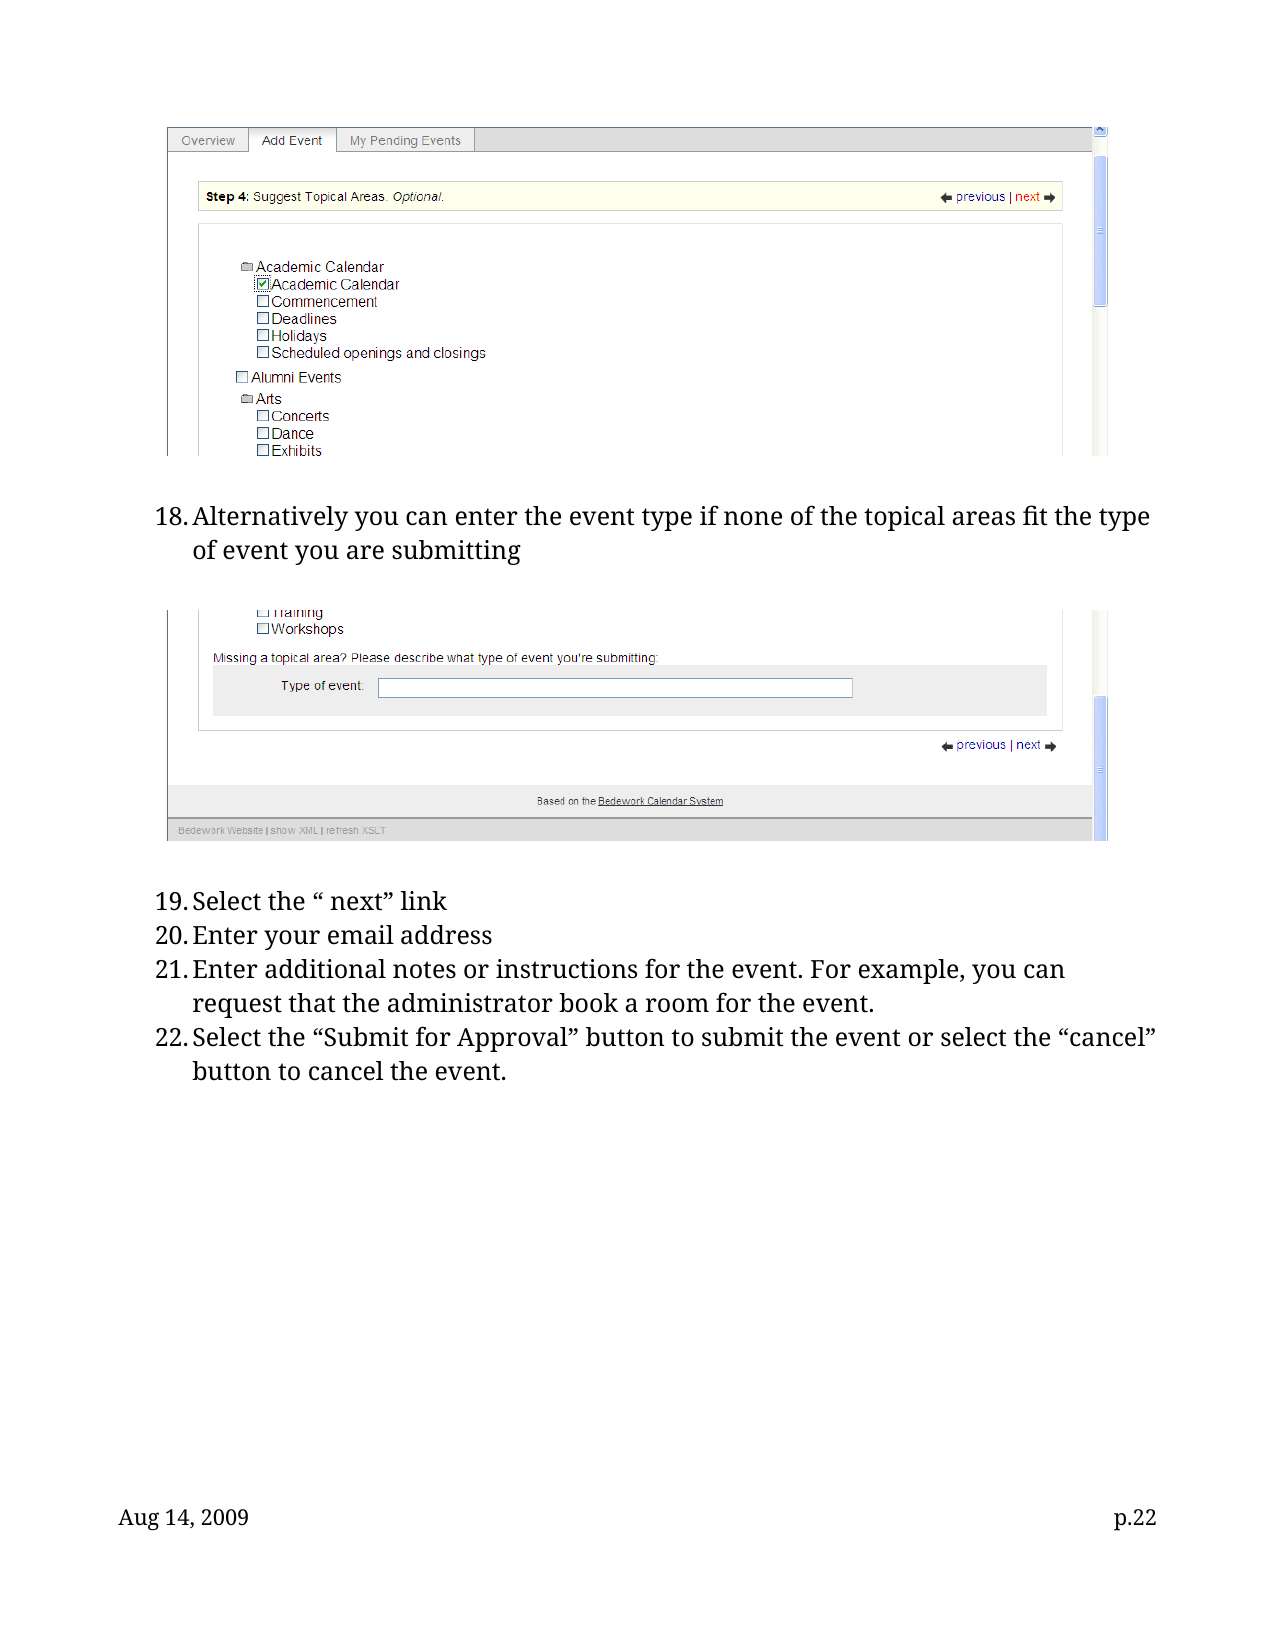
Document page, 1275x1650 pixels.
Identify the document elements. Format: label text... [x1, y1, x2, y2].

picture [166, 127, 1109, 456]
list Enter your email address [154, 918, 1157, 952]
list Select the “Submit for Approval” button to submit the event or select the “cancel” button to cancel the event. [154, 1020, 1157, 1088]
picture [166, 610, 1109, 841]
list Select the “ next” link [154, 883, 1157, 918]
list Alternatively you can enter the event type if none of the topical areas fit the type of event you are submitting [154, 499, 1157, 567]
list Enter additional notes or instructions for the event. For example, you can request that the administrator book a room for the event. [154, 952, 1157, 1020]
